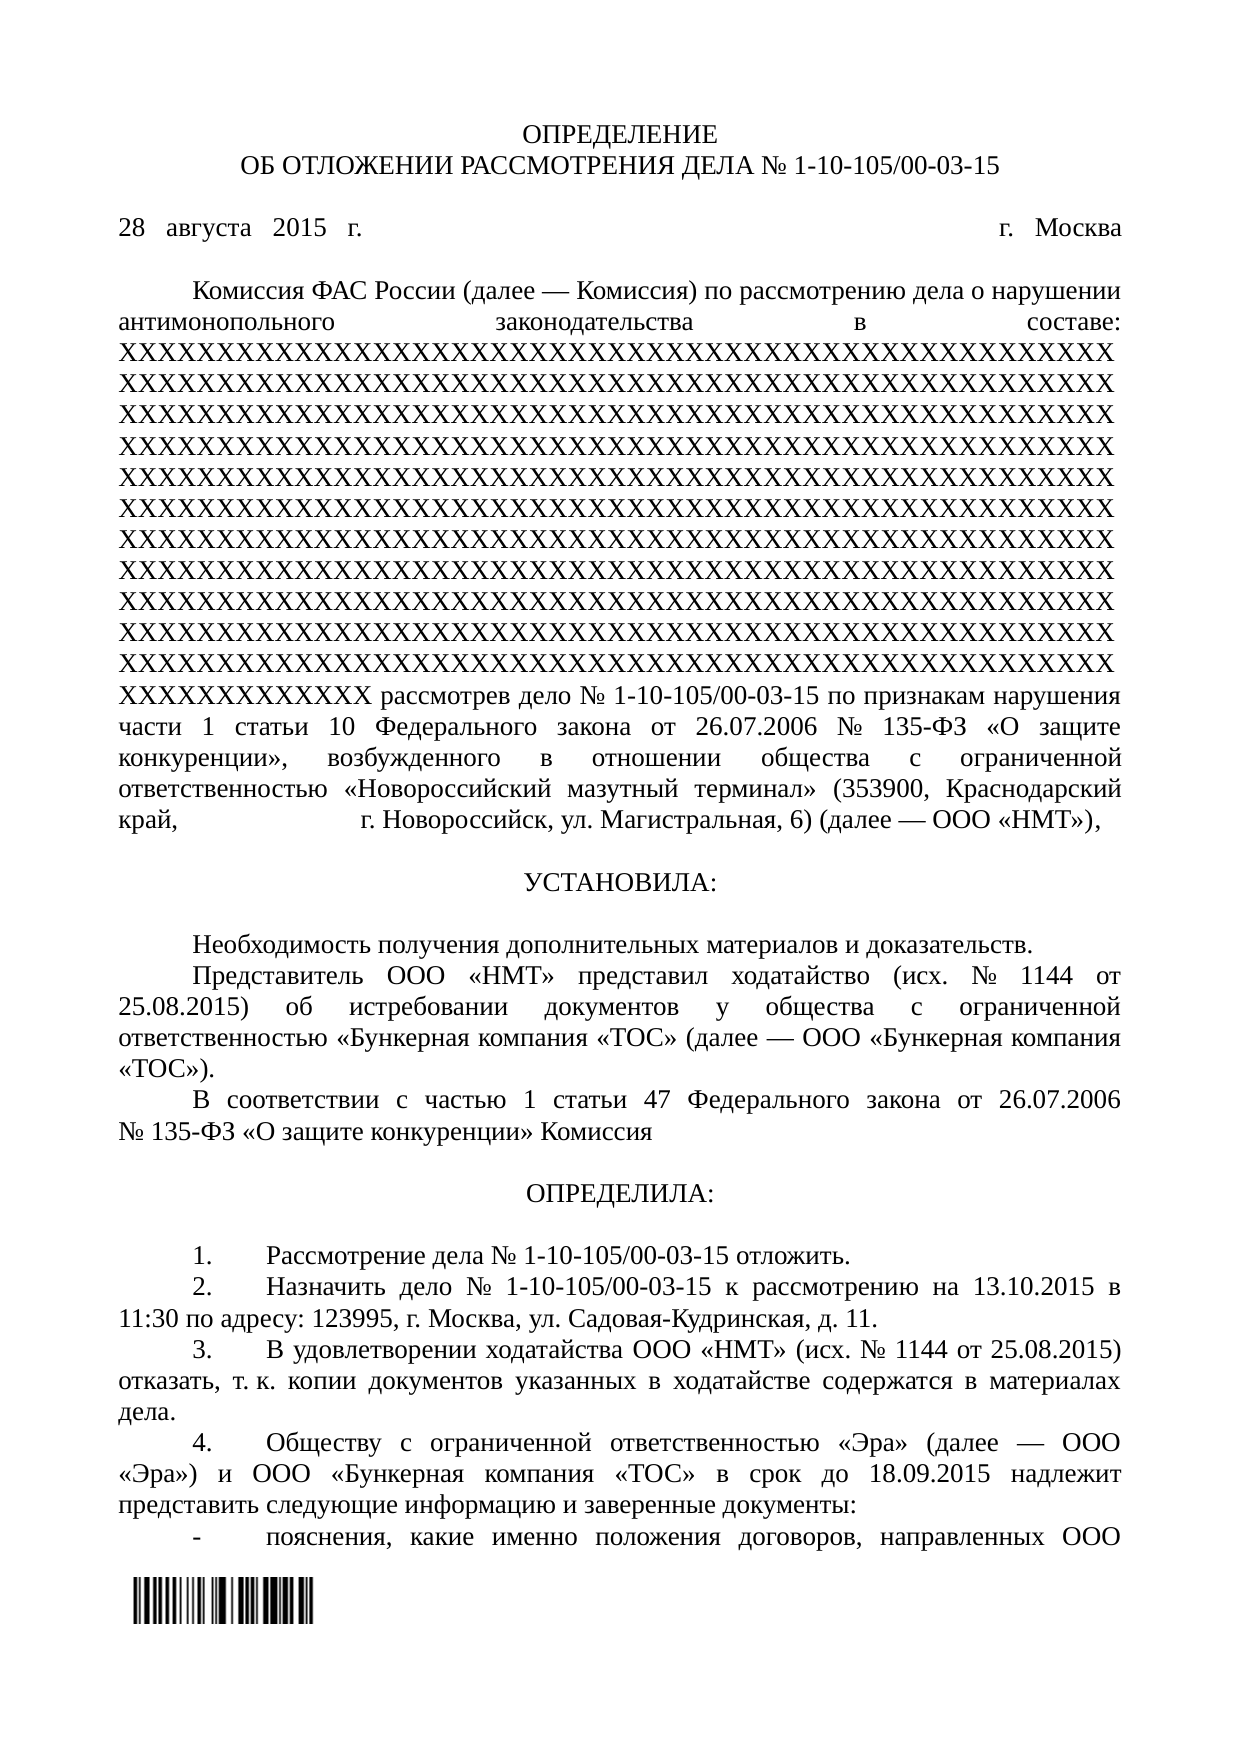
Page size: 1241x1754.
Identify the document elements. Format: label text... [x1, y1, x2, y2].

text Комиссия ФАС России (далее — Комиссия) по рассмотрению дела о нарушении антимонопольного законодательства в составе: XXXXXXXXXXXXXXXXXXXXXXXXXXXXXXXXXXXXXXXXXXXXXXXXXXXXXXXXXXXXXXXXXXXXXXXXXXXXXXXXXXXXXXXXXXXXXXXXXXXXXXXXXXXXXXXXXXXXXXXXXXXXXXXXXXXXXXXXXXXXXXXXXXXXXXXXXXXXXXXXXXXXXXXXXXXXXXXXXXXXXXXXXXXXXXXXXXXXXXXXXXXXXXXXXXXXXXXXXXXXXXXXXXXXXXXXXXXXXXXXXXXXXXXXXXXXXXXXXXXXXXXXXXXXXXXXXXXXXXXXXXXXXXXXXXXXXXXXXXXXXXXXXXXXXXXXXXXXXXXXXXXXXXXXXXXXXXXXXXXXXXXXXXXXXXXXXXXXXXXXXXXXXXXXXXXXXXXXXXXXXXXXXXXXXXXXXXXXXXXXXXXXXXXXXXXXXXXXXXXXXXXXXXXXXXXXXXXXXXXXXXXXXXXXXXXXXXXXXXXXXXXXXXXXXXXXXXXXXXXXXXXXXXXXXXXXXXXXXXXXXXXXXXXXXXXXXXXXXXXXXXXXXXXXXXXXXXXXXXXXXXXXXXXXXXXXXXXXXXXXXXXXXXXXXXXXXX рассмотрев дело № 1-10-105/00-03-15 по признакам нарушения части 1 статьи 10 Федерального закона от 26.07.2006 № 135-ФЗ «О защите конкуренции», возбужденного в отношении общества с ограниченной ответственностью «Новороссийский мазутный терминал» (353900, Краснодарский край, г. Новороссийск, ул. Магистральная, 6) (далее — ООО «НМТ»), [118, 274, 1122, 834]
text Необходимость получения дополнительных материалов и доказательств. [118, 928, 1122, 959]
text 1. Рассмотрение дела № 1-10-105/00-03-15 отложить. [118, 1239, 1122, 1271]
text 2. Назначить дело № 1-10-105/00-03-15 к рассмотрению на 13.10.2015 в 11:30 по адресу: 123995, г. Москва, ул. Садовая-Кудринская, д. 11. [118, 1271, 1122, 1333]
text ОПРЕДЕЛИЛА: [118, 1177, 1122, 1208]
text УСТАНОВИЛА: [118, 866, 1122, 897]
text ОБ ОТЛОЖЕНИИ РАССМОТРЕНИЯ ДЕЛА № 1-10-105/00-03-15 [118, 149, 1122, 180]
text - пояснения, какие именно положения договоров, направленных ООО [118, 1520, 1122, 1551]
text 4. Обществу с ограниченной ответственностью «Эра» (далее — ООО «Эра») и ООО «Бункерная компания «ТОС» в срок до 18.09.2015 надлежит представить следующие информацию и заверенные документы: [118, 1426, 1122, 1520]
picture [118, 1577, 331, 1624]
text В соответствии с частью 1 статьи 47 Федерального закона от 26.07.2006 № 135-ФЗ «О защите конкуренции» Комиссия [118, 1084, 1122, 1146]
text ОПРЕДЕЛЕНИЕ [118, 118, 1122, 149]
text 3. В удовлетворении ходатайства ООО «НМТ» (исх. № 1144 от 25.08.2015) отказать, т. к. копии документов указанных в ходатайстве содержатся в материалах дела. [118, 1333, 1122, 1426]
text 28 августа 2015 г. г. Москва [118, 212, 1122, 274]
text Представитель ООО «НМТ» представил ходатайство (исх. № 1144 от 25.08.2015) об истребовании документов у общества с ограниченной ответственностью «Бункерная компания «ТОС» (далее — ООО «Бункерная компания «ТОС»). [118, 959, 1122, 1084]
